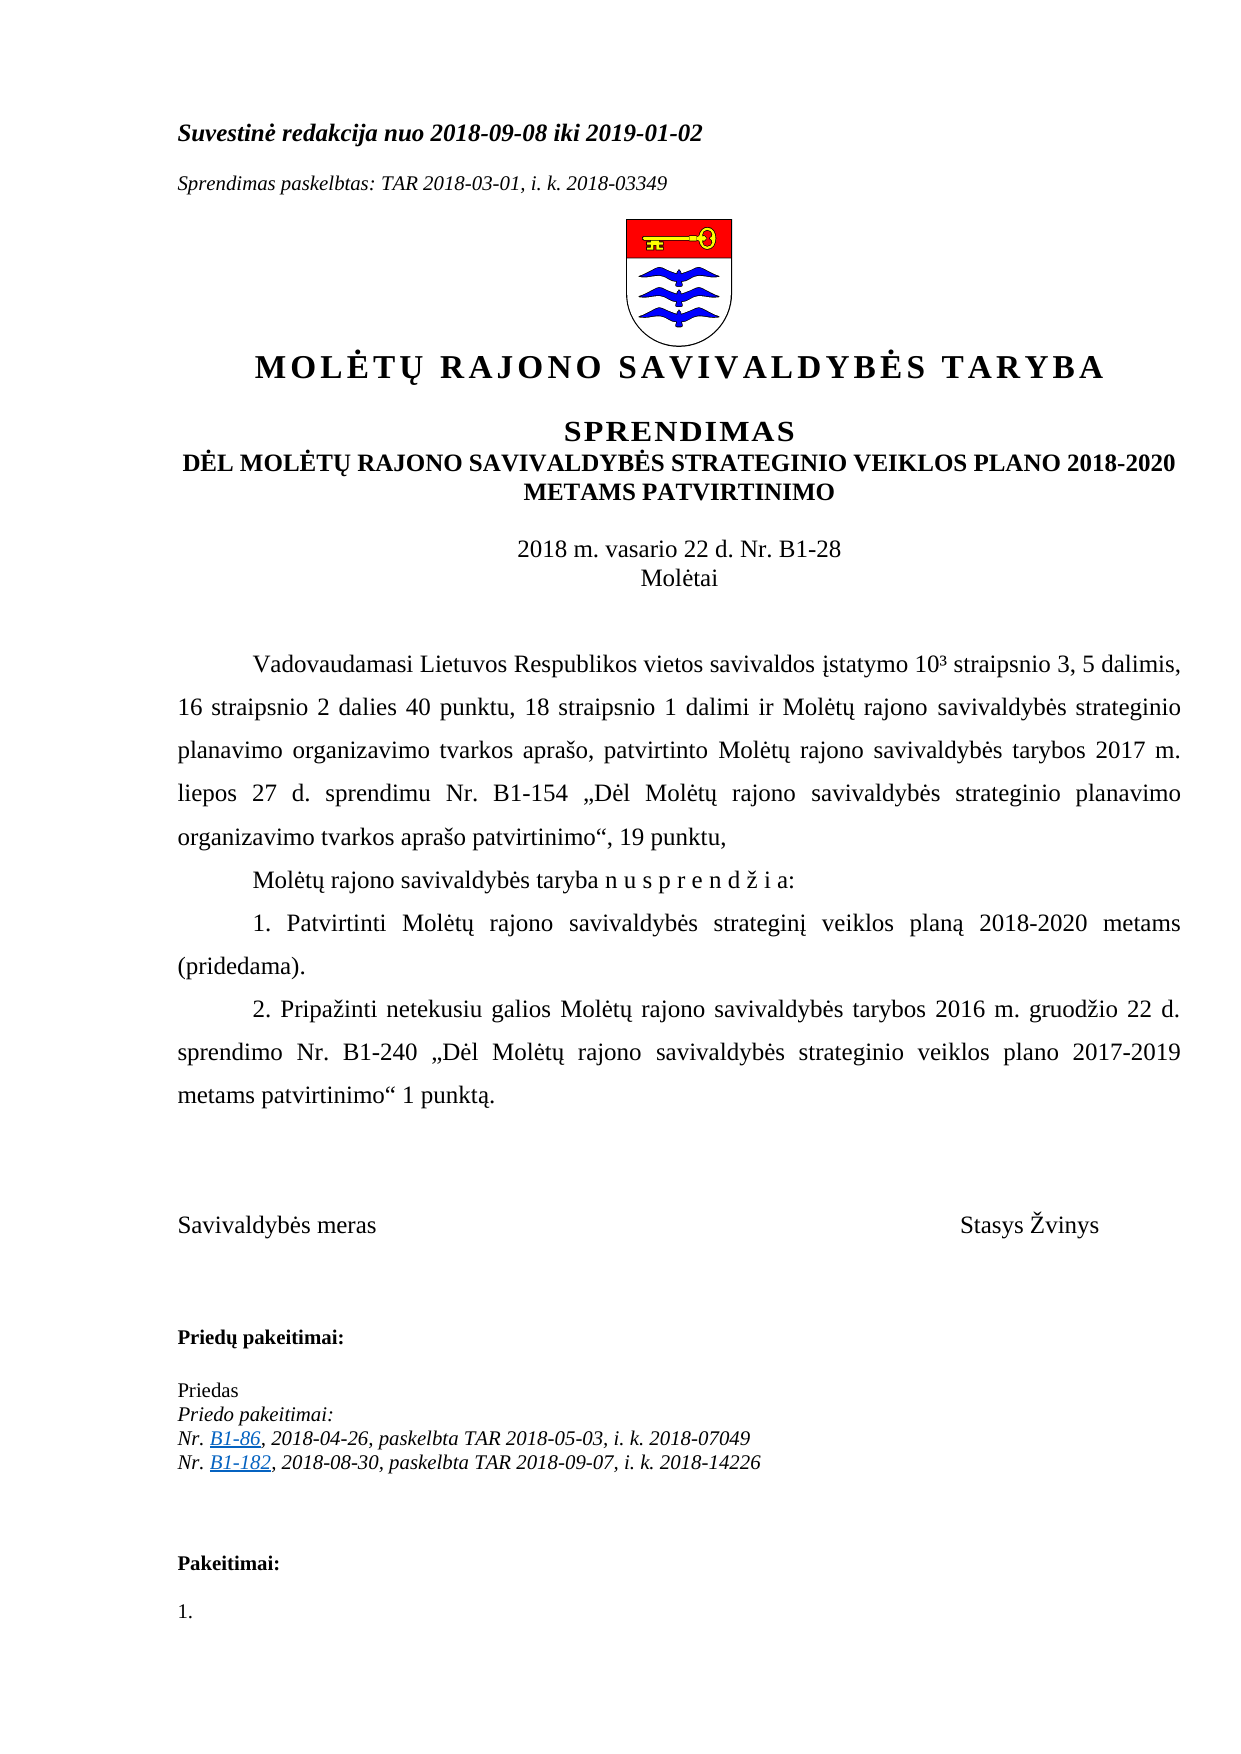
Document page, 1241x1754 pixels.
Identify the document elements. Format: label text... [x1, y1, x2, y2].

text Molėtų rajono savivaldybės taryba [177, 347, 1181, 386]
text Vadovaudamasi Lietuvos Respublikos vietos savivaldos įstatymo 10³ straipsnio 3, 5 dalimis, 16 straipsnio 2 dalies 40 punktu, 18 straipsnio 1 dalimi ir Molėtų rajono savivaldybės strateginio planavimo organizavimo tvarkos aprašo, patvirtinto Molėtų rajono savivaldybės tarybos 2017 m. liepos 27 d. sprendimu Nr. B1-154 „Dėl Molėtų rajono savivaldybės strateginio planavimo organizavimo tvarkos aprašo patvirtinimo“, 19 punktu, [177, 649, 1181, 850]
text Sprendimas paskelbtas: TAR 2018-03-01, i. k. 2018-03349 [177, 171, 1181, 195]
text 2018 m. vasario 22 d. Nr. B1-28 [177, 534, 1181, 563]
text Priedo pakeitimai: [177, 1402, 1181, 1426]
text 2. Pripažinti netekusiu galios Molėtų rajono savivaldybės tarybos 2016 m. gruodžio 22 d. sprendimo Nr. B1-240 „Dėl Molėtų rajono savivaldybės strateginio veiklos plano 2017-2019 metams patvirtinimo“ 1 punktą. [177, 994, 1181, 1109]
text Nr. B1-86, 2018-04-26, paskelbta TAR 2018-05-03, i. k. 2018-07049 [177, 1426, 1181, 1450]
text Pakeitimai: [177, 1551, 1181, 1575]
text Priedų pakeitimai: [177, 1325, 1181, 1349]
text Priedas [177, 1377, 1181, 1402]
text 1. [177, 1599, 1181, 1623]
text Molėtai [177, 563, 1181, 592]
text 1. Patvirtinti Molėtų rajono savivaldybės strateginį veiklos planą 2018-2020 metams (pridedama). [177, 908, 1181, 980]
text Suvestinė redakcija nuo 2018-09-08 iki 2019-01-02 [177, 118, 1181, 147]
text Savivaldybės meras Stasys Žvinys [177, 1210, 1181, 1238]
text SPRENDIMAS [177, 414, 1181, 448]
text Nr. B1-182, 2018-08-30, paskelbta TAR 2018-09-07, i. k. 2018-14226 [177, 1450, 1181, 1474]
text Molėtų rajono savivaldybės taryba n u s p r e n d ž i a: [177, 865, 1181, 893]
text Dėl MOLĖTŲ RAJONO SAVIVALDYBĖS STRATEGINIO VEIKLOS PLANO 2018-2020 METAMS PATVIRTINIMO [177, 448, 1181, 534]
